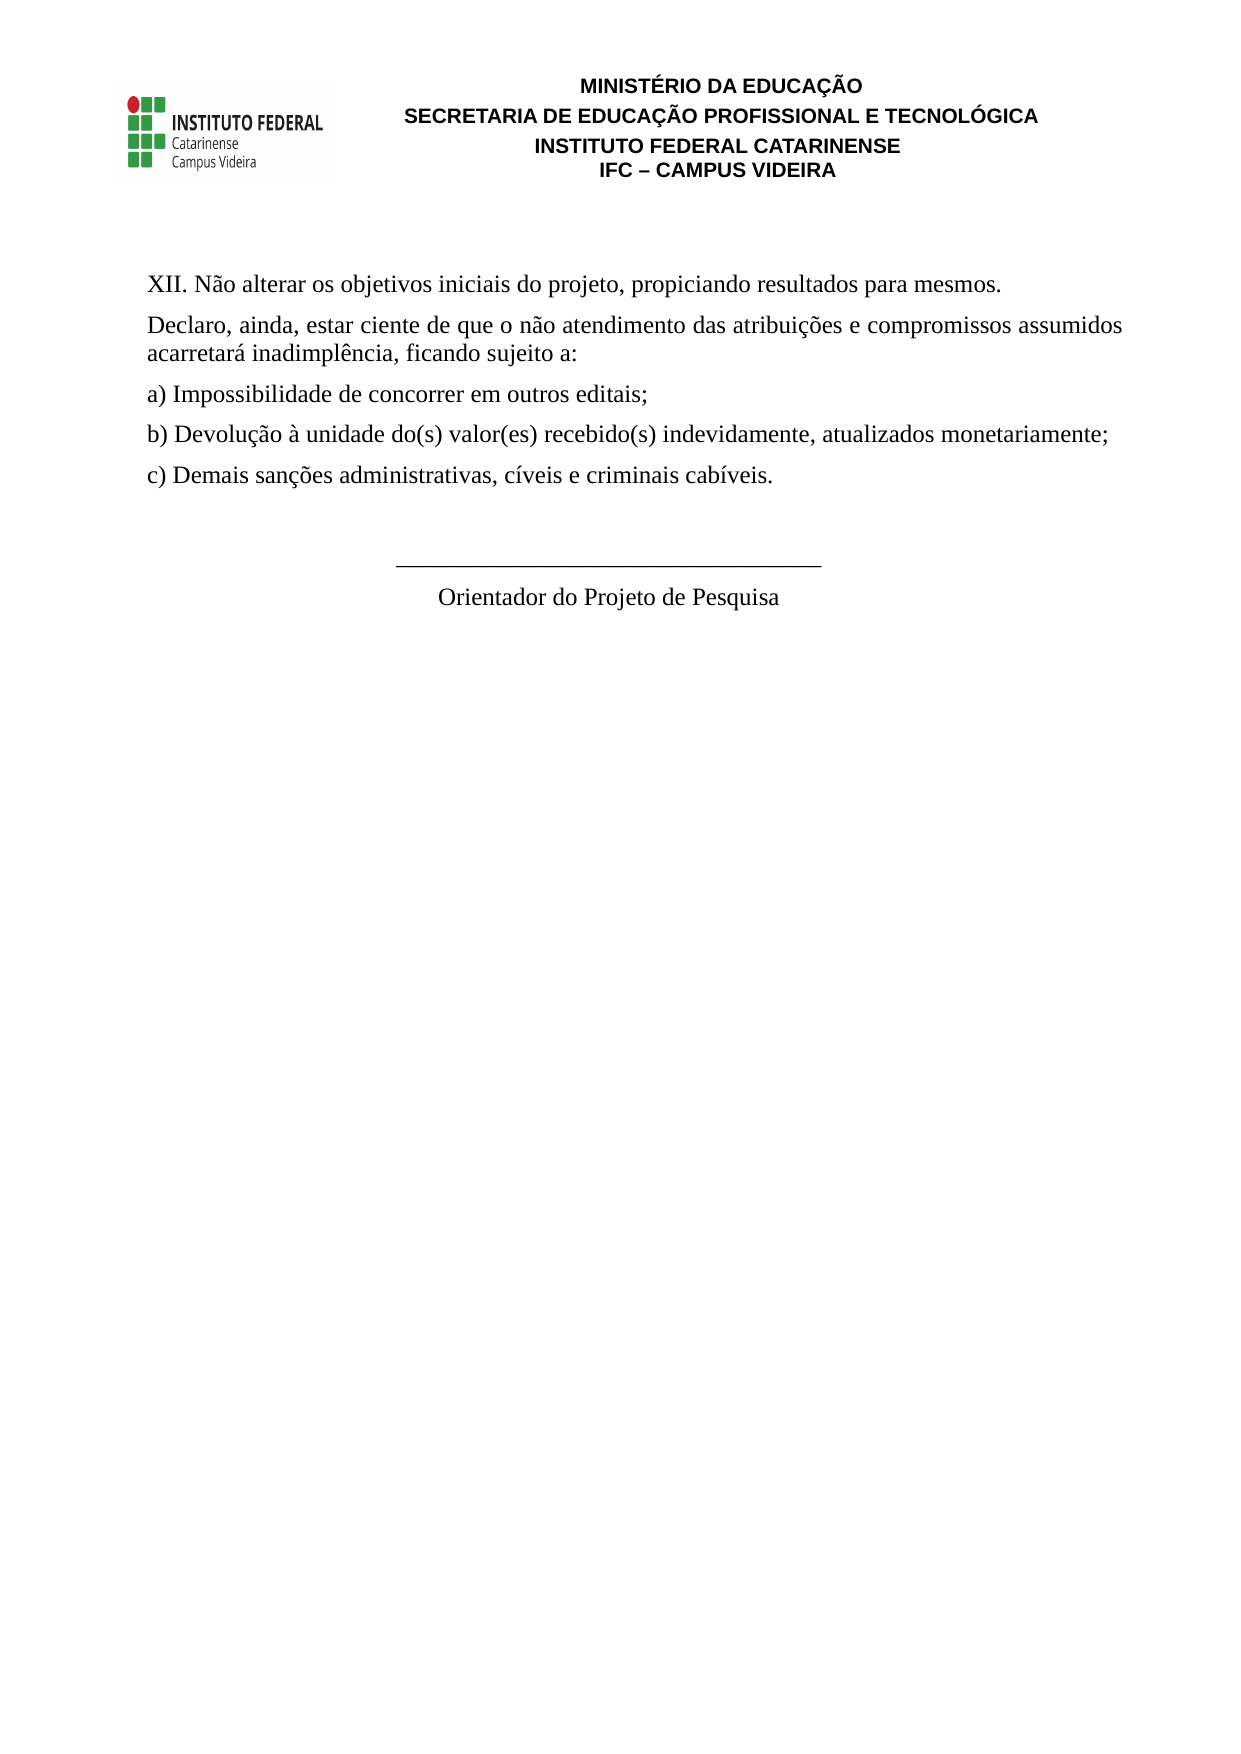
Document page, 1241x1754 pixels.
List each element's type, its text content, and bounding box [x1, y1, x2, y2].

text Orientador do Projeto de Pesquisa [94, 582, 1123, 610]
text Declaro, ainda, estar ciente de que o não atendimento das atribuições e compromissos assumidos acarretará inadimplência, ficando sujeito a: [147, 310, 1123, 367]
picture [115, 80, 335, 182]
text a) Impossibilidade de concorrer em outros editais; [147, 379, 1123, 408]
text __________________________________ [94, 541, 1123, 570]
text c) Demais sanções administrativas, cíveis e criminais cabíveis. [147, 460, 1123, 489]
text b) Devolução à unidade do(s) valor(es) recebido(s) indevidamente, atualizados monetariamente; [147, 419, 1123, 448]
text XII. Não alterar os objetivos iniciais do projeto, propiciando resultados para mesmos. [147, 269, 1123, 298]
